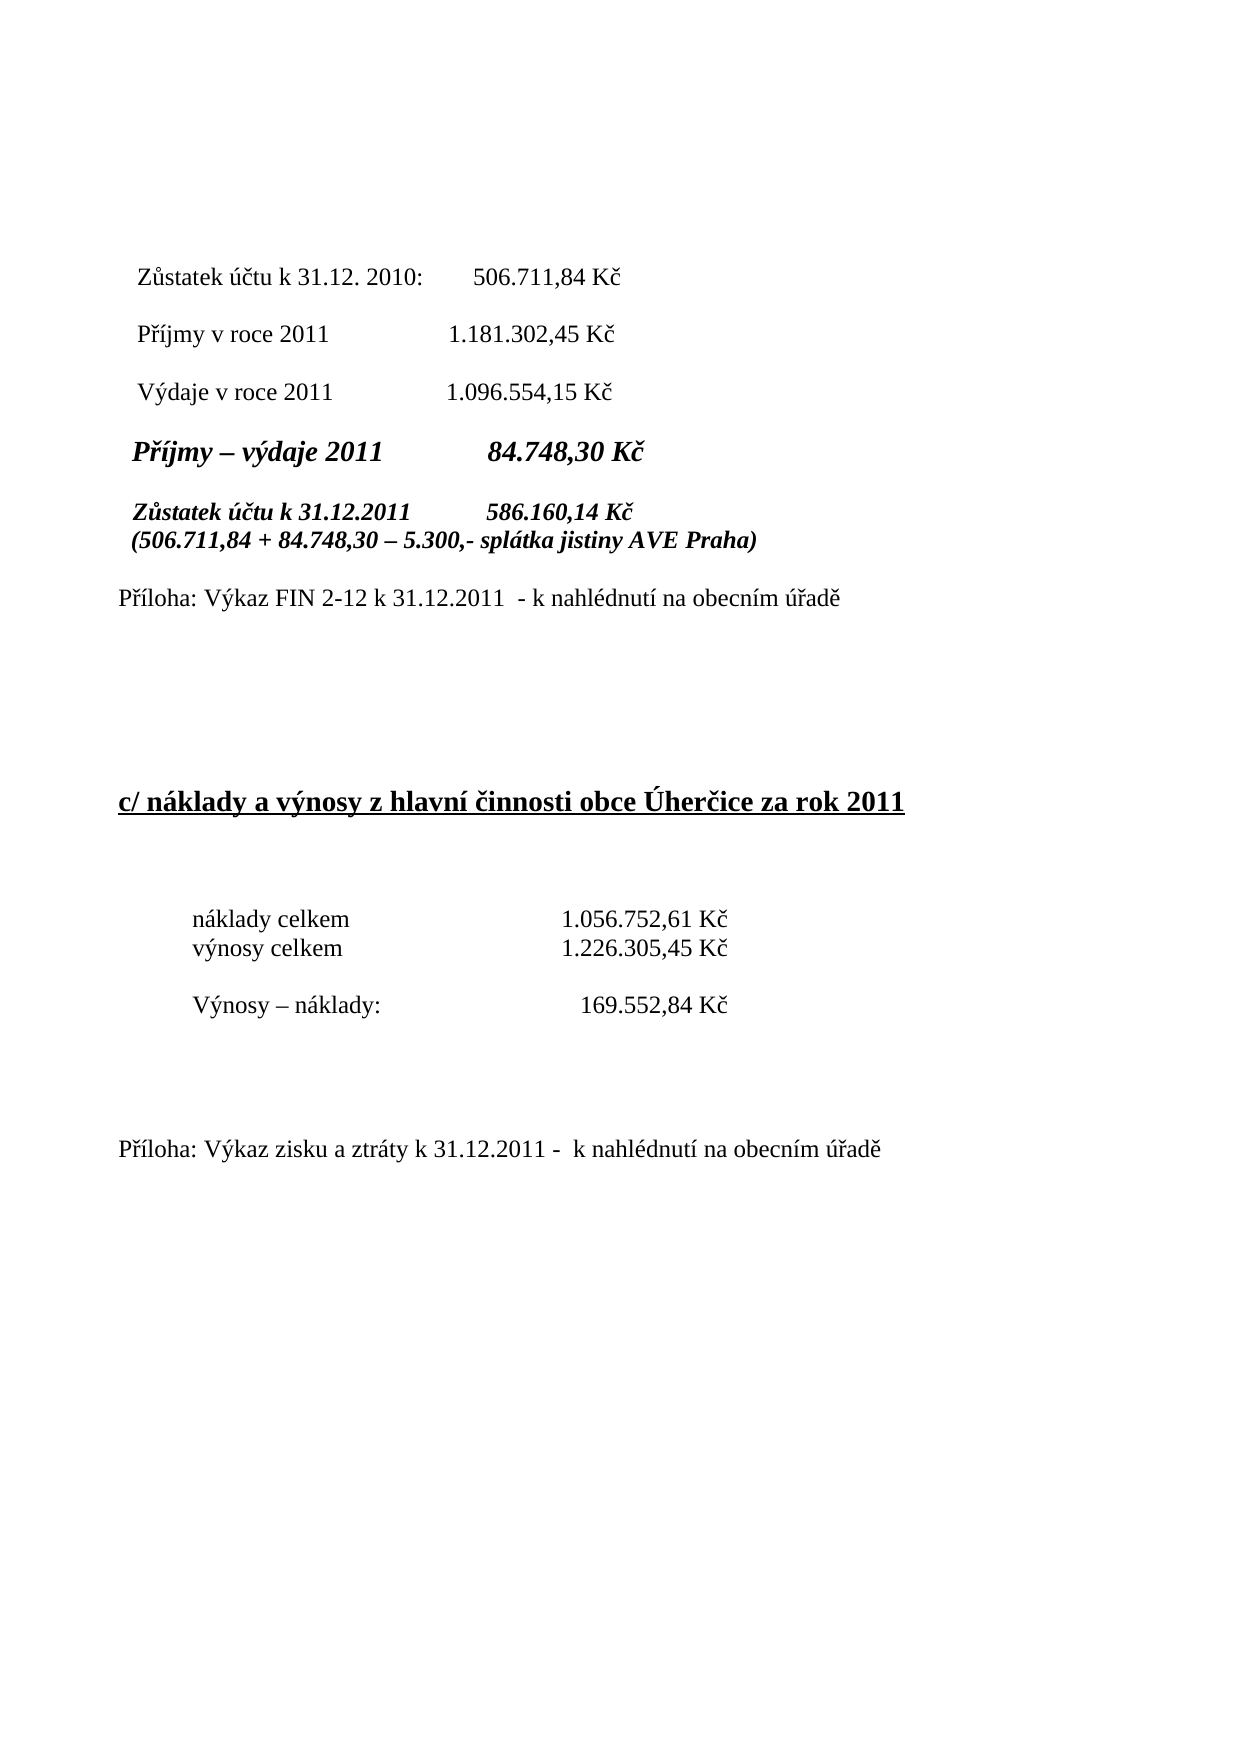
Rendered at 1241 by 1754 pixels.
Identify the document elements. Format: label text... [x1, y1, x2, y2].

text výnosy celkem 1.226.305,45 Kč [118, 933, 1122, 961]
text c/ náklady a výnosy z hlavní činnosti obce Úherčice za rok 2011 [118, 784, 1122, 818]
text Příloha: Výkaz FIN 2-12 k 31.12.2011 - k nahlédnutí na obecním úřadě [118, 583, 1122, 612]
text Příjmy – výdaje 2011 84.748,30 Kč [118, 434, 1122, 468]
text Zůstatek účtu k 31.12. 2010: 506.711,84 Kč [118, 262, 1122, 291]
text Příjmy v roce 2011 1.181.302,45 Kč [118, 319, 1122, 348]
text Zůstatek účtu k 31.12.2011 586.160,14 Kč [118, 497, 1122, 525]
text náklady celkem 1.056.752,61 Kč [118, 904, 1122, 933]
text (506.711,84 + 84.748,30 – 5.300,- splátka jistiny AVE Praha) [118, 525, 1122, 554]
text Výdaje v roce 2011 1.096.554,15 Kč [118, 377, 1122, 406]
text Výnosy – náklady: 169.552,84 Kč [118, 990, 1122, 1019]
text Příloha: Výkaz zisku a ztráty k 31.12.2011 - k nahlédnutí na obecním úřadě [118, 1134, 1122, 1163]
